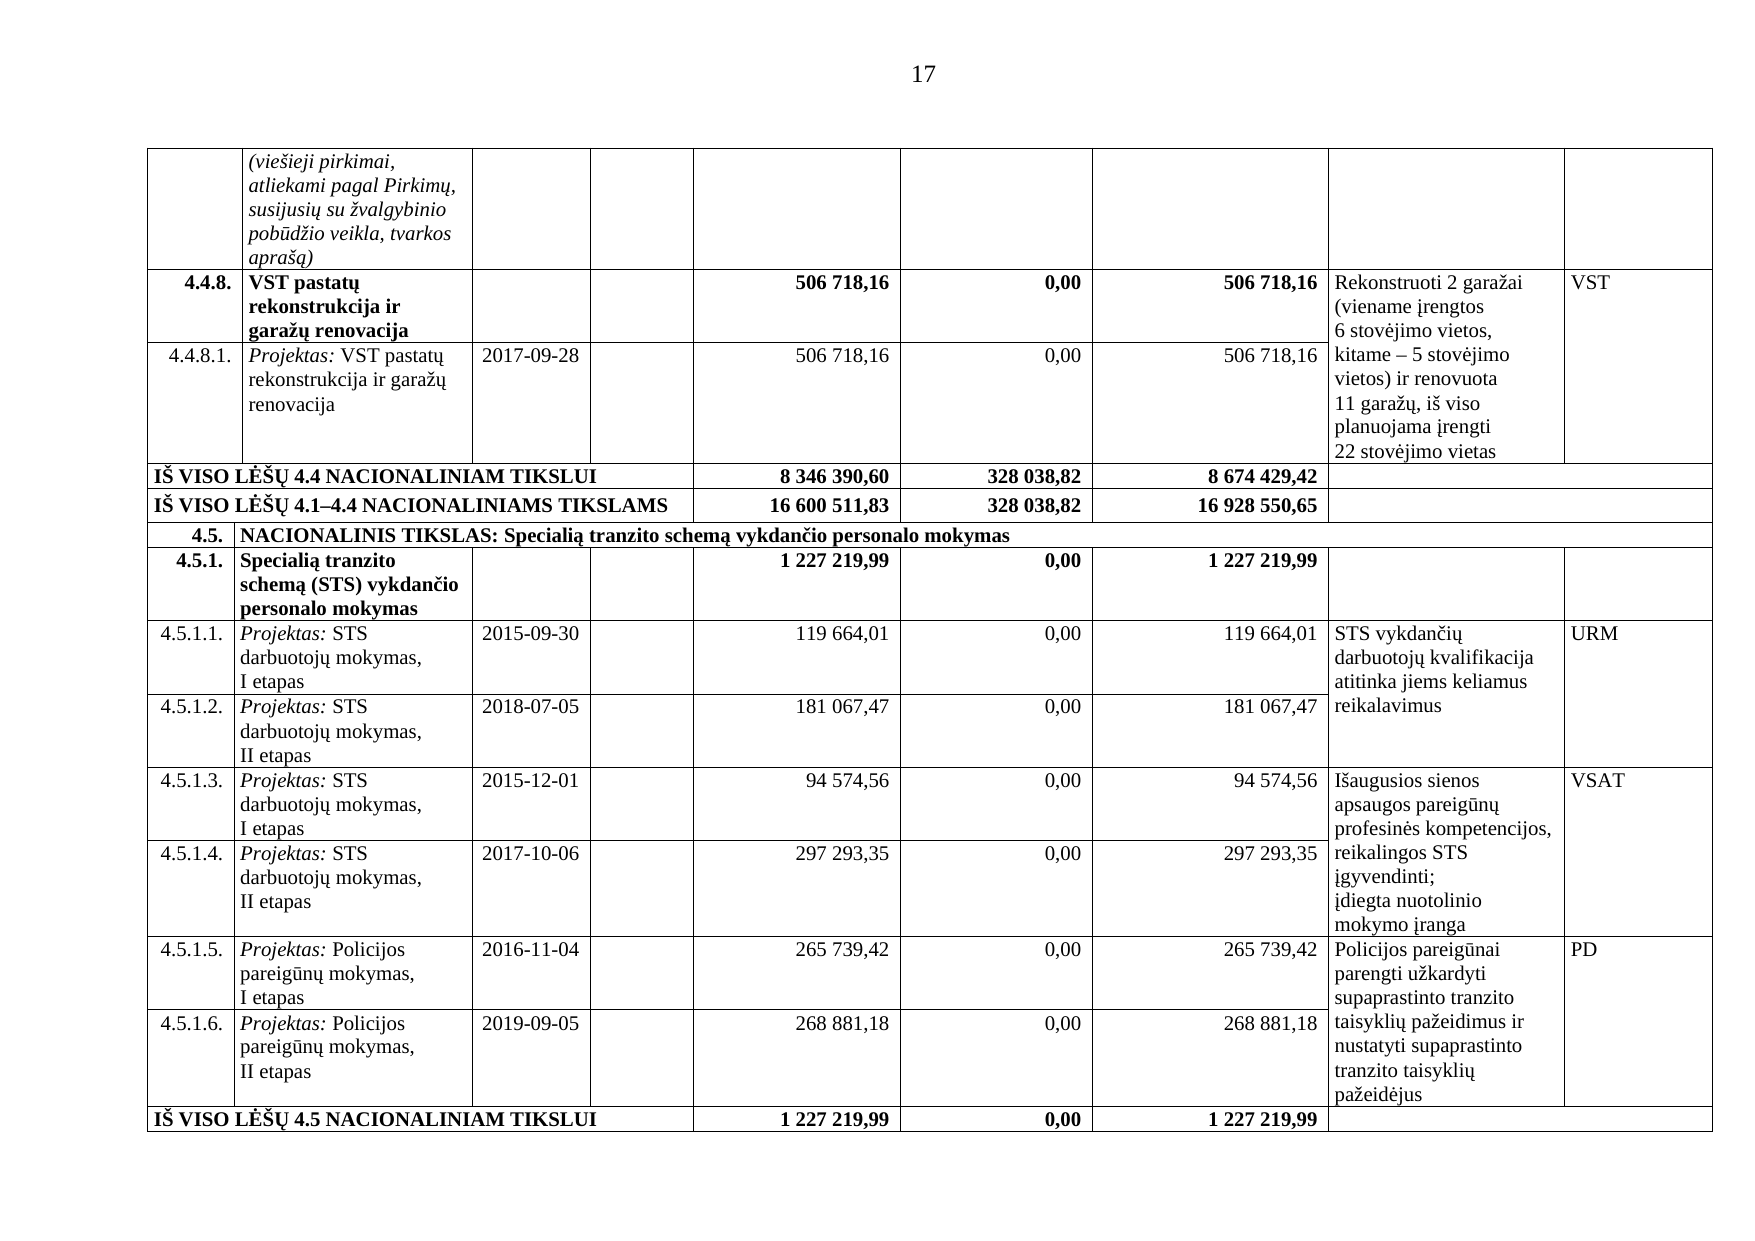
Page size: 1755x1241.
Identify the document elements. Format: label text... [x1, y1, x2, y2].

table_cell 4.5.1.3. [148, 768, 234, 840]
table_cell [591, 768, 693, 840]
table_cell Projektas: Policijos pareigūnų mokymas, I etapas [235, 937, 472, 1009]
table_cell [591, 1010, 693, 1106]
table_cell [1329, 464, 1712, 488]
table_cell URM [1565, 621, 1712, 767]
table_cell Policijos pareigūnai parengti užkardyti supaprastinto tranzito taisyklių pažeidimus ir nustatyti supaprastinto tranzito taisyklių pažeidėjus [1329, 937, 1564, 1106]
table_cell 94 574,56 [1093, 768, 1328, 840]
table_cell 1 227 219,99 [1093, 548, 1328, 620]
table_cell 4.4.8.1. [148, 343, 242, 463]
table_cell 506 718,16 [1093, 270, 1328, 342]
table_cell 4.4.8. [148, 270, 242, 342]
table_cell [591, 270, 693, 342]
table_cell [1329, 149, 1564, 269]
table_cell 1 227 219,99 [694, 548, 900, 620]
table_cell Rekonstruoti 2 garažai (viename įrengtos 6 stovėjimo vietos, kitame – 5 stovėjimo vietos) ir renovuota 11 garažų, iš viso planuojama įrengti 22 stovėjimo vietas [1329, 270, 1564, 463]
table_cell (viešieji pirkimai, atliekami pagal Pirkimų, susijusių su žvalgybinio pobūdžio veikla, tvarkos aprašą) [243, 149, 472, 269]
table_cell Projektas: STS darbuotojų mokymas, II etapas [235, 841, 472, 936]
table_cell Projektas: VST pastatų rekonstrukcija ir garažų renovacija [243, 343, 472, 463]
table_cell 2019-09-05 [473, 1010, 590, 1106]
table_cell 181 067,47 [1093, 695, 1328, 767]
table_cell 4.5.1.5. [148, 937, 234, 1009]
table_cell Išaugusios sienos apsaugos pareigūnų profesinės kompetencijos, reikalingos STS įgyvendinti; įdiegta nuotolinio mokymo įranga [1329, 768, 1564, 936]
table_cell 0,00 [901, 695, 1092, 767]
table_cell [1093, 149, 1328, 269]
table_cell 1 227 219,99 [1093, 1107, 1328, 1131]
table_cell 265 739,42 [694, 937, 900, 1009]
table_cell 8 346 390,60 [694, 464, 900, 488]
table_cell 4.5.1. [148, 548, 234, 620]
table_cell 297 293,35 [1093, 841, 1328, 936]
table_cell Projektas: STS darbuotojų mokymas, I etapas [235, 621, 472, 693]
table_cell 328 038,82 [901, 464, 1092, 488]
table_cell [1565, 149, 1712, 269]
table_cell 4.5.1.1. [148, 621, 234, 693]
table_cell 0,00 [901, 841, 1092, 936]
table_cell PD [1565, 937, 1712, 1106]
table_cell 2015-12-01 [473, 768, 590, 840]
table_cell [473, 149, 590, 269]
table_cell [591, 937, 693, 1009]
table_cell 0,00 [901, 1107, 1092, 1131]
table_cell Specialią tranzito schemą (STS) vykdančio personalo mokymas [235, 548, 472, 620]
table_cell 0,00 [901, 937, 1092, 1009]
table_cell 0,00 [901, 1010, 1092, 1106]
table_cell 2017-10-06 [473, 841, 590, 936]
table_cell 297 293,35 [694, 841, 900, 936]
table_cell 0,00 [901, 548, 1092, 620]
table_cell [473, 270, 590, 342]
table_cell [591, 149, 693, 269]
table_cell [1329, 1107, 1712, 1131]
table_cell 268 881,18 [1093, 1010, 1328, 1106]
table_cell 4.5.1.6. [148, 1010, 234, 1106]
table_cell 506 718,16 [1093, 343, 1328, 463]
table_cell 4.5. [148, 523, 234, 547]
table_cell IŠ VISO LĖŠŲ 4.1–4.4 NACIONALINIAMS TIKSLAMS [148, 489, 693, 522]
table_cell VSAT [1565, 768, 1712, 936]
table_cell 506 718,16 [694, 343, 900, 463]
table_cell 506 718,16 [694, 270, 900, 342]
table_cell 2018-07-05 [473, 695, 590, 767]
table_cell 328 038,82 [901, 489, 1092, 522]
table_cell [1329, 548, 1564, 620]
table_cell [694, 149, 900, 269]
table_cell IŠ VISO LĖŠŲ 4.5 NACIONALINIAM TIKSLUI [148, 1107, 693, 1131]
table_cell 16 600 511,83 [694, 489, 900, 522]
table_cell 0,00 [901, 621, 1092, 693]
table_cell [591, 621, 693, 693]
table_cell 268 881,18 [694, 1010, 900, 1106]
table_cell 119 664,01 [694, 621, 900, 693]
table_cell STS vykdančių darbuotojų kvalifikacija atitinka jiems keliamus reikalavimus [1329, 621, 1564, 767]
table_cell 0,00 [901, 343, 1092, 463]
table_cell VST [1565, 270, 1712, 463]
table_cell [148, 149, 242, 269]
table_cell IŠ VISO LĖŠŲ 4.4 NACIONALINIAM TIKSLUI [148, 464, 693, 488]
table_cell NACIONALINIS TIKSLAS: Specialią tranzito schemą vykdančio personalo mokymas [235, 523, 1712, 547]
table_cell [591, 343, 693, 463]
table_cell [591, 841, 693, 936]
table_cell 94 574,56 [694, 768, 900, 840]
table_cell [1565, 548, 1712, 620]
table_cell [1329, 489, 1712, 522]
table_cell 2016-11-04 [473, 937, 590, 1009]
table_cell 4.5.1.2. [148, 695, 234, 767]
table_cell Projektas: Policijos pareigūnų mokymas, II etapas [235, 1010, 472, 1106]
table_cell 181 067,47 [694, 695, 900, 767]
table_cell 16 928 550,65 [1093, 489, 1328, 522]
table_cell Projektas: STS darbuotojų mokymas, II etapas [235, 695, 472, 767]
table_cell 0,00 [901, 270, 1092, 342]
table_cell Projektas: STS darbuotojų mokymas, I etapas [235, 768, 472, 840]
table_cell 2015-09-30 [473, 621, 590, 693]
table_cell [473, 548, 590, 620]
table_cell [591, 548, 693, 620]
table_cell [591, 695, 693, 767]
table_cell 8 674 429,42 [1093, 464, 1328, 488]
table_cell 119 664,01 [1093, 621, 1328, 693]
table_cell 0,00 [901, 768, 1092, 840]
table_cell VST pastatų rekonstrukcija ir garažų renovacija [243, 270, 472, 342]
table_cell 1 227 219,99 [694, 1107, 900, 1131]
table_cell 2017-09-28 [473, 343, 590, 463]
table_cell 4.5.1.4. [148, 841, 234, 936]
table_cell 265 739,42 [1093, 937, 1328, 1009]
table_cell [901, 149, 1092, 269]
